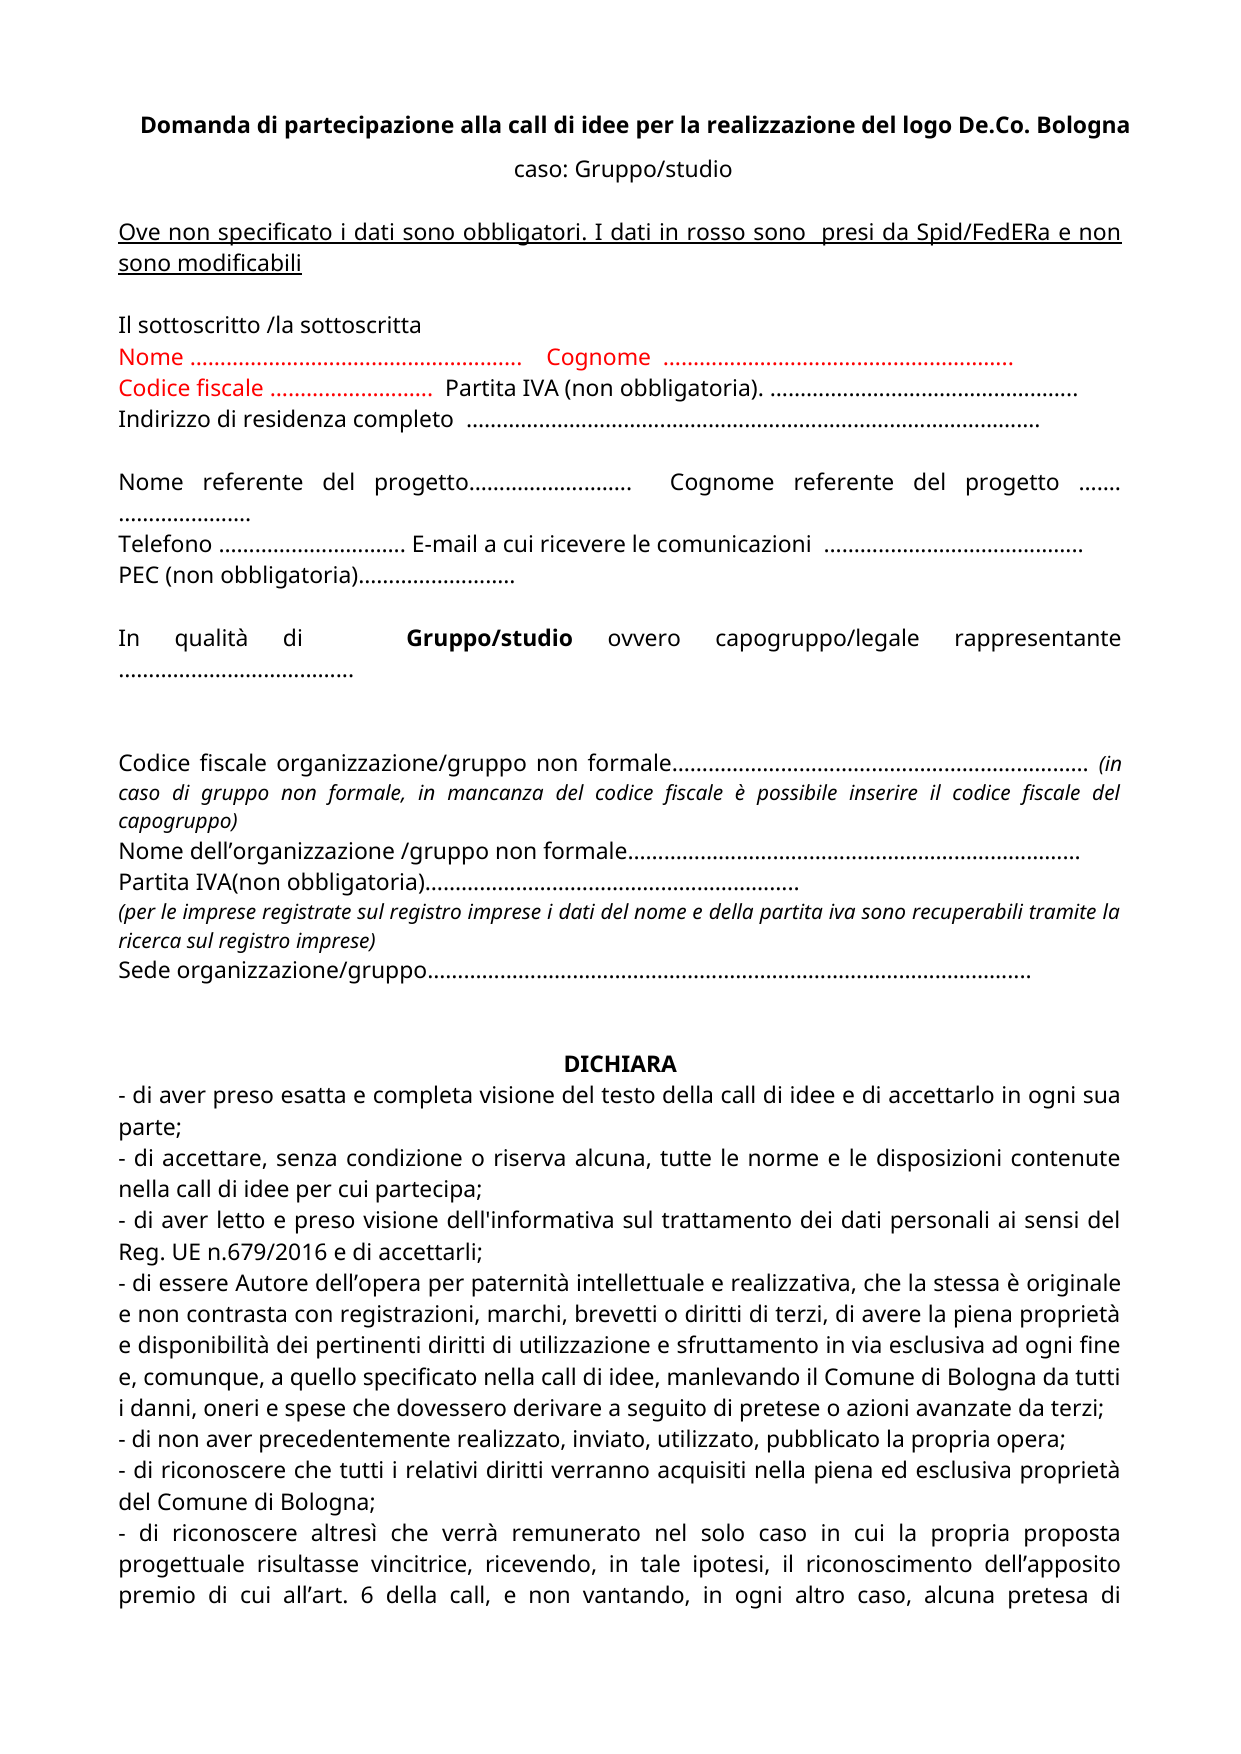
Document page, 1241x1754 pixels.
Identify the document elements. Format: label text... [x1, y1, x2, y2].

text - di essere Autore dell’opera per paternità intellettuale e realizzativa, che la stessa è originale e non contrasta con registrazioni, marchi, brevetti o diritti di terzi, di avere la piena proprietà e disponibilità dei pertinenti diritti di utilizzazione e sfruttamento in via esclusiva ad ogni fine e, comunque, a quello specificato nella call di idee, manlevando il Comune di Bologna da tutti i danni, oneri e spese che dovessero derivare a seguito di pretese o azioni avanzate da terzi; [118, 1267, 1122, 1423]
text (per le imprese registrate sul registro imprese i dati del nome e della partita iva sono recuperabili tramite la ricerca sul registro imprese) [118, 897, 1122, 954]
text Nome …………………………………………….... Cognome …………………..…………………………….. [118, 341, 1122, 372]
text Il sottoscritto /la sottoscritta [118, 309, 1122, 341]
text Codice fiscale organizzazione/gruppo non formale…………………………………………………………… (in caso di gruppo non formale, in mancanza del codice fiscale è possibile inserire il codice fiscale del capogruppo) [118, 747, 1122, 835]
text - di riconoscere che tutti i relativi diritti verranno acquisiti nella piena ed esclusiva proprietà del Comune di Bologna; [118, 1454, 1122, 1517]
text - di accettare, senza condizione o riserva alcuna, tutte le norme e le disposizioni contenute nella call di idee per cui partecipa; [118, 1142, 1122, 1204]
text sono modificabili [118, 244, 1122, 278]
text - di riconoscere altresì che verrà remunerato nel solo caso in cui la propria proposta progettuale risultasse vincitrice, ricevendo, in tale ipotesi, il riconoscimento dell’apposito premio di cui all’art. 6 della call, e non vantando, in ogni altro caso, alcuna pretesa di [118, 1517, 1122, 1611]
text Nome dell’organizzazione /gruppo non formale………………………………………………………………… [118, 835, 1122, 866]
text Sede organizzazione/gruppo…………………………………………………………………………………….... [118, 954, 1122, 986]
text Indirizzo di residenza completo …………..………………..……………………………………………………. [118, 403, 1122, 434]
text Codice fiscale ……………………... Partita IVA (non obbligatoria). ……….………………………………….. [118, 372, 1122, 403]
text Telefono …………………………. E-mail a cui ricevere le comunicazioni ………..………………………….. [118, 528, 1122, 559]
text In qualità di Gruppo/studio ovvero capogruppo/legale rappresentante ………………………………... [118, 622, 1122, 684]
text - di aver letto e preso visione dell'informativa sul trattamento dei dati personali ai sensi del Reg. UE n.679/2016 e di accettarli; [118, 1204, 1122, 1267]
text Partita IVA(non obbligatoria)…………………………………………………….. [118, 866, 1122, 897]
text - di non aver precedentemente realizzato, inviato, utilizzato, pubblicato la propria opera; [118, 1423, 1122, 1454]
text DICHIARA [118, 1048, 1122, 1079]
text PEC (non obbligatoria)…………………….. [118, 559, 1122, 591]
text - di aver preso esatta e completa visione del testo della call di idee e di accettarlo in ogni sua parte; [118, 1079, 1122, 1142]
text Ove non specificato i dati sono obbligatori. I dati in rosso sono presi da Spid/FedERa e non [118, 216, 1122, 242]
subtitle Domanda di partecipazione alla call di idee per la realizzazione del logo De.Co. Bologna [118, 109, 1152, 141]
text caso: Gruppo/studio [118, 153, 1122, 184]
text Nome referente del progetto………………..……. Cognome referente del progetto …….…………………. [118, 466, 1122, 528]
